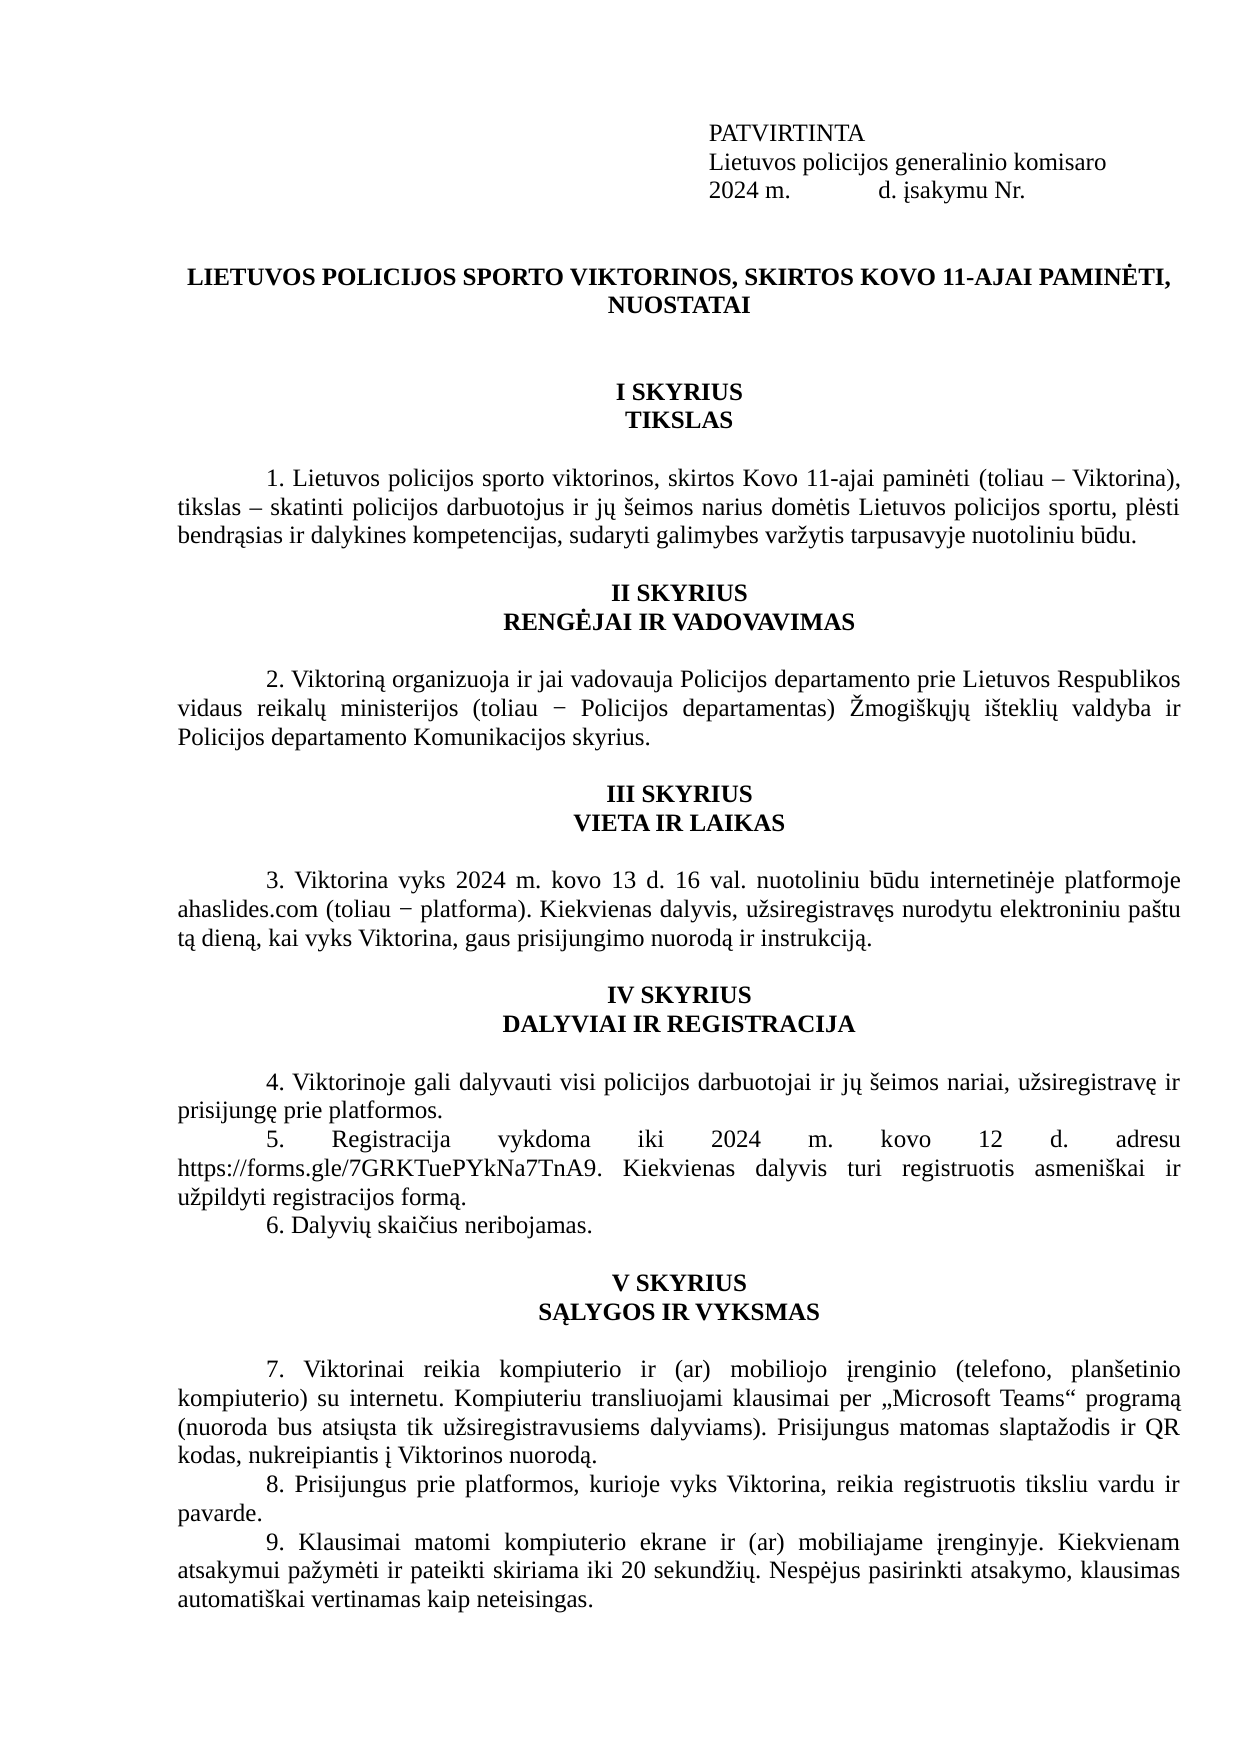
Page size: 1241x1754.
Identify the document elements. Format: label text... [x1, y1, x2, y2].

text 5. Registracija vykdoma iki 2024 m. kovo 12 d. adresu https://forms.gle/7GRKTuePYkNa7TnA9. Kiekvienas dalyvis turi registruotis asmeniškai ir užpildyti registracijos formą. [177, 1124, 1181, 1211]
text 3. Viktorina vyks 2024 m. kovo 13 d. 16 val. nuotoliniu būdu internetinėje platformoje ahaslides.com (toliau − platforma). Kiekvienas dalyvis, užsiregistravęs nurodytu elektroniniu paštu tą dieną, kai vyks Viktorina, gaus prisijungimo nuorodą ir instrukciją. [177, 866, 1181, 952]
text PATVIRTINTA [709, 118, 1181, 147]
text NUOSTATAI [177, 291, 1181, 319]
text Lietuvos policijos generalinio komisaro [709, 147, 1181, 176]
text 7. Viktorinai reikia kompiuterio ir (ar) mobiliojo įrenginio (telefono, planšetinio kompiuterio) su internetu. Kompiuteriu transliuojami klausimai per „Microsoft Teams“ programą (nuoroda bus atsiųsta tik užsiregistravusiems dalyviams). Prisijungus matomas slaptažodis ir QR kodas, nukreipiantis į Viktorinos nuorodą. [177, 1354, 1181, 1469]
text 1. Lietuvos policijos sporto viktorinos, skirtos Kovo 11-ajai paminėti (toliau – Viktorina), tikslas – skatinti policijos darbuotojus ir jų šeimos narius domėtis Lietuvos policijos sportu, plėsti bendrąsias ir dalykines kompetencijas, sudaryti galimybes varžytis tarpusavyje nuotoliniu būdu. [177, 463, 1181, 549]
text RENGĖJAI IR VADOVAVIMAS [177, 607, 1181, 636]
text III SKYRIUS [177, 779, 1181, 808]
text 9. Klausimai matomi kompiuterio ekrane ir (ar) mobiliajame įrenginyje. Kiekvienam atsakymui pažymėti ir pateikti skiriama iki 20 sekundžių. Nespėjus pasirinkti atsakymo, klausimas automatiškai vertinamas kaip neteisingas. [177, 1527, 1181, 1613]
text LIETUVOS POLICIJOS SPORTO VIKTORINOS, SKIRTOS KOVO 11-AJAI PAMINĖTI, [177, 262, 1181, 291]
text SĄLYGOS IR VYKSMAS [177, 1297, 1181, 1326]
text 2024 m. d. įsakymu Nr. [709, 176, 1181, 204]
text DALYVIAI IR REGISTRACIJA [177, 1009, 1181, 1038]
text 4. Viktorinoje gali dalyvauti visi policijos darbuotojai ir jų šeimos nariai, užsiregistravę ir prisijungę prie platformos. [177, 1067, 1181, 1124]
text V SKYRIUS [177, 1268, 1181, 1297]
text 8. Prisijungus prie platformos, kurioje vyks Viktorina, reikia registruotis tiksliu vardu ir pavarde. [177, 1469, 1181, 1527]
text 2. Viktoriną organizuoja ir jai vadovauja Policijos departamento prie Lietuvos Respublikos vidaus reikalų ministerijos (toliau − Policijos departamentas) Žmogiškųjų išteklių valdyba ir Policijos departamento Komunikacijos skyrius. [177, 664, 1181, 751]
text IV SKYRIUS [177, 981, 1181, 1009]
text II SKYRIUS [177, 578, 1181, 607]
text 6. Dalyvių skaičius neribojamas. [177, 1211, 1181, 1239]
text TIKSLAS [177, 406, 1181, 434]
text VIETA IR LAIKAS [177, 808, 1181, 837]
text I SKYRIUS [177, 377, 1181, 406]
